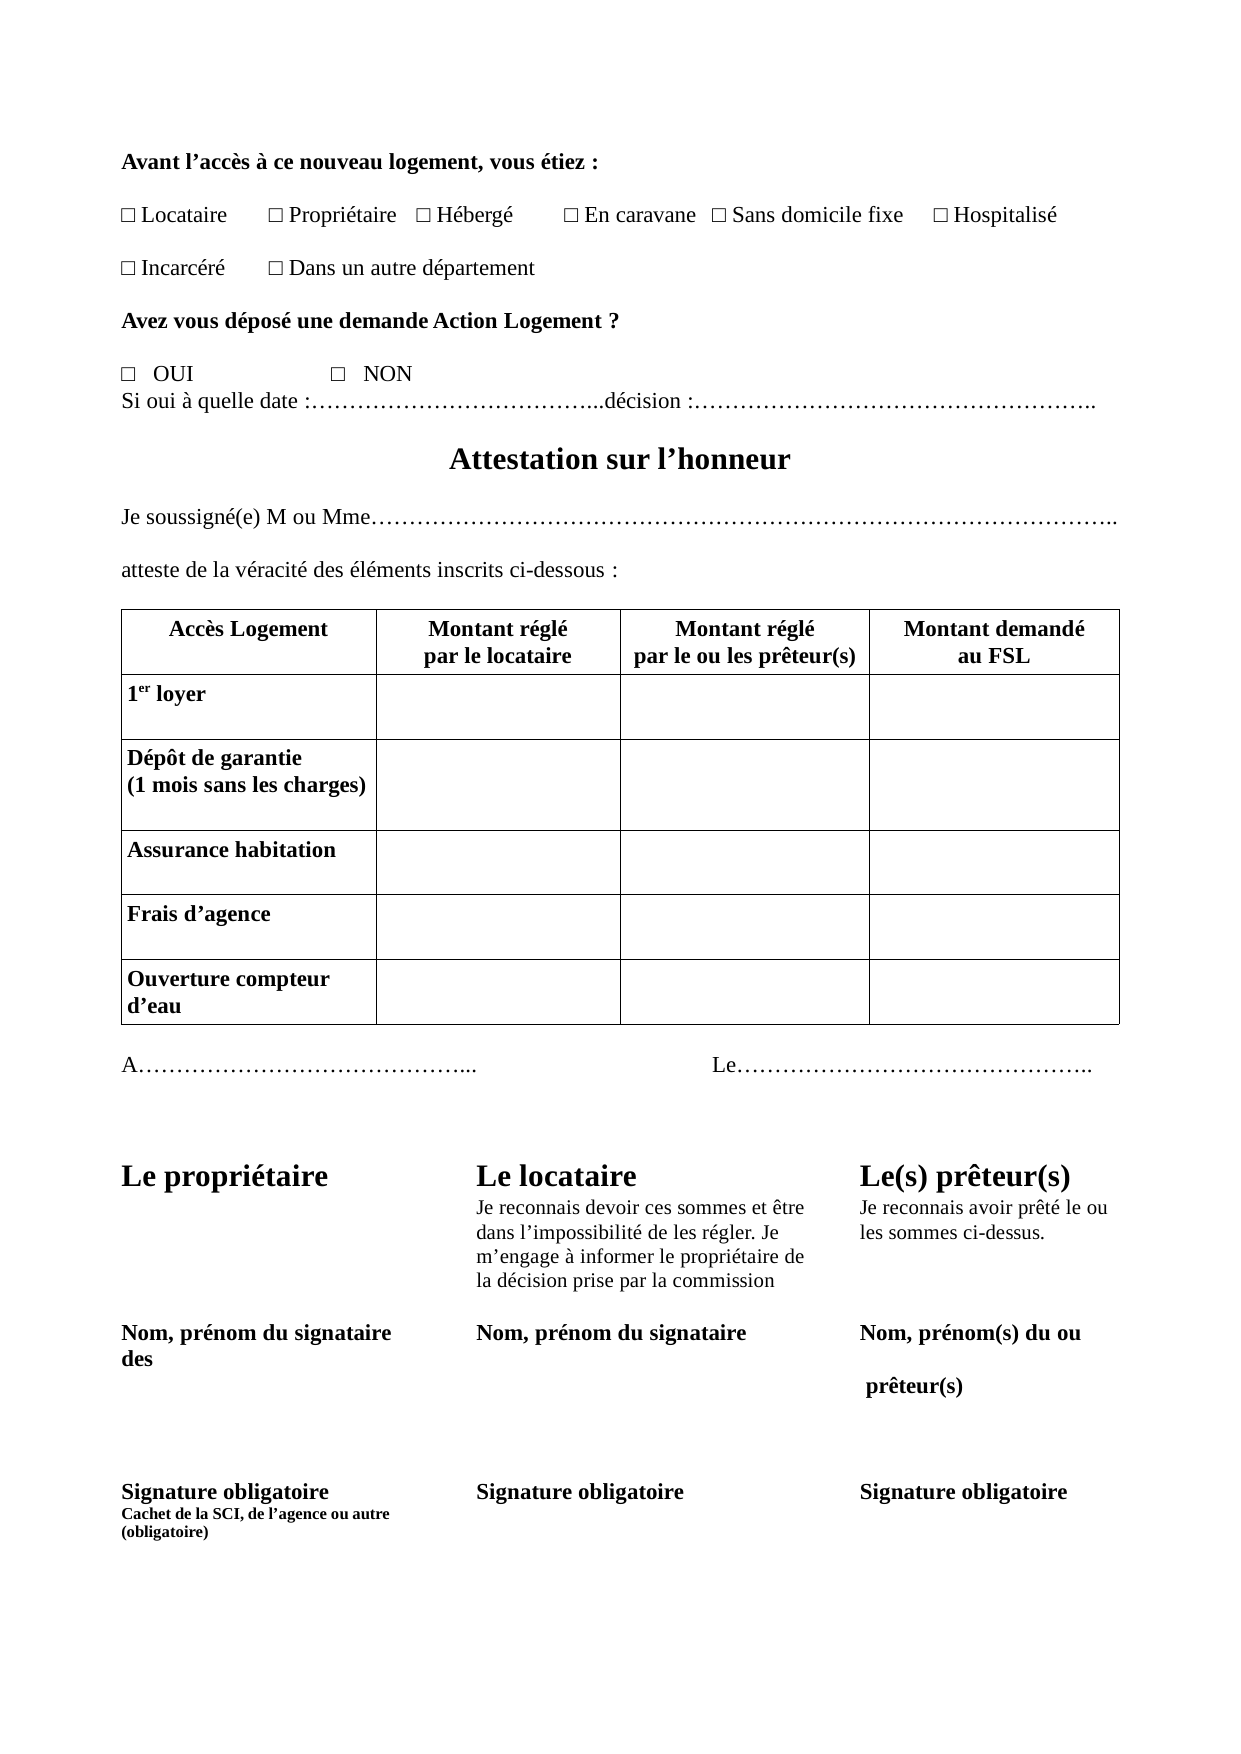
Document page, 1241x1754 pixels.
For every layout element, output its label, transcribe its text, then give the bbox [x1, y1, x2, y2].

table_cell [870, 960, 1119, 1024]
table_cell Dépôt de garantie (1 mois sans les charges) [122, 740, 376, 830]
text Nom, prénom du signataire Nom, prénom du signataire Nom, prénom(s) du ou des [121, 1318, 1119, 1372]
text □ OUI □ NON [121, 360, 1119, 387]
text Le propriétaire Le locataire Le(s) prêteur(s) [121, 1157, 1119, 1193]
text □ Locataire □ Propriétaire □ Hébergé □ En caravane □ Sans domicile fixe □ Hospitalisé [121, 201, 1119, 227]
table_cell [377, 895, 620, 959]
table_cell [377, 740, 620, 830]
text la décision prise par la commission [121, 1268, 1119, 1292]
table_cell [870, 831, 1119, 894]
table_cell [621, 740, 869, 830]
table_cell Frais d’agence [122, 895, 376, 959]
table_header Montant réglé par le locataire [377, 610, 620, 674]
text Avez vous déposé une demande Action Logement ? [121, 307, 1119, 333]
table_cell [870, 895, 1119, 959]
table_header Accès Logement [122, 610, 376, 674]
text atteste de la véracité des éléments inscrits ci-dessous : [121, 556, 1119, 582]
table_header Montant réglé par le ou les prêteur(s) [621, 610, 869, 674]
text Signature obligatoire Signature obligatoire Signature obligatoire [121, 1478, 1119, 1504]
table_cell [621, 895, 869, 959]
table_cell [870, 740, 1119, 830]
text A……………………………………... Le……………………………………….. [121, 1050, 1119, 1077]
text □ Incarcéré □ Dans un autre département [121, 254, 1119, 280]
text m’engage à informer le propriétaire de [121, 1244, 1119, 1268]
text Je soussigné(e) M ou Mme…………………………………………………………………………………….. [121, 503, 1119, 529]
text Avant l’accès à ce nouveau logement, vous étiez : [121, 148, 1119, 174]
table_header Montant demandé au FSL [870, 610, 1119, 674]
text Cachet de la SCI, de l’agence ou autre [121, 1504, 1119, 1523]
text Si oui à quelle date :………………………………...décision :…………………………………………….. [121, 387, 1119, 413]
table_cell [377, 960, 620, 1024]
text prêteur(s) [121, 1372, 1119, 1398]
text Attestation sur l’honneur [121, 440, 1119, 476]
table_cell Assurance habitation [122, 831, 376, 894]
table_cell [621, 960, 869, 1024]
table_cell [621, 675, 869, 738]
text (obligatoire) [121, 1523, 1119, 1541]
table_cell 1er loyer [122, 675, 376, 738]
text dans l’impossibilité de les régler. Je les sommes ci-dessus. [121, 1220, 1119, 1244]
table_cell [621, 831, 869, 894]
table_cell [377, 675, 620, 738]
table_cell [377, 831, 620, 894]
table_cell [870, 675, 1119, 738]
text Je reconnais devoir ces sommes et être Je reconnais avoir prêté le ou [121, 1193, 1119, 1220]
table_cell Ouverture compteur d’eau [122, 960, 376, 1024]
